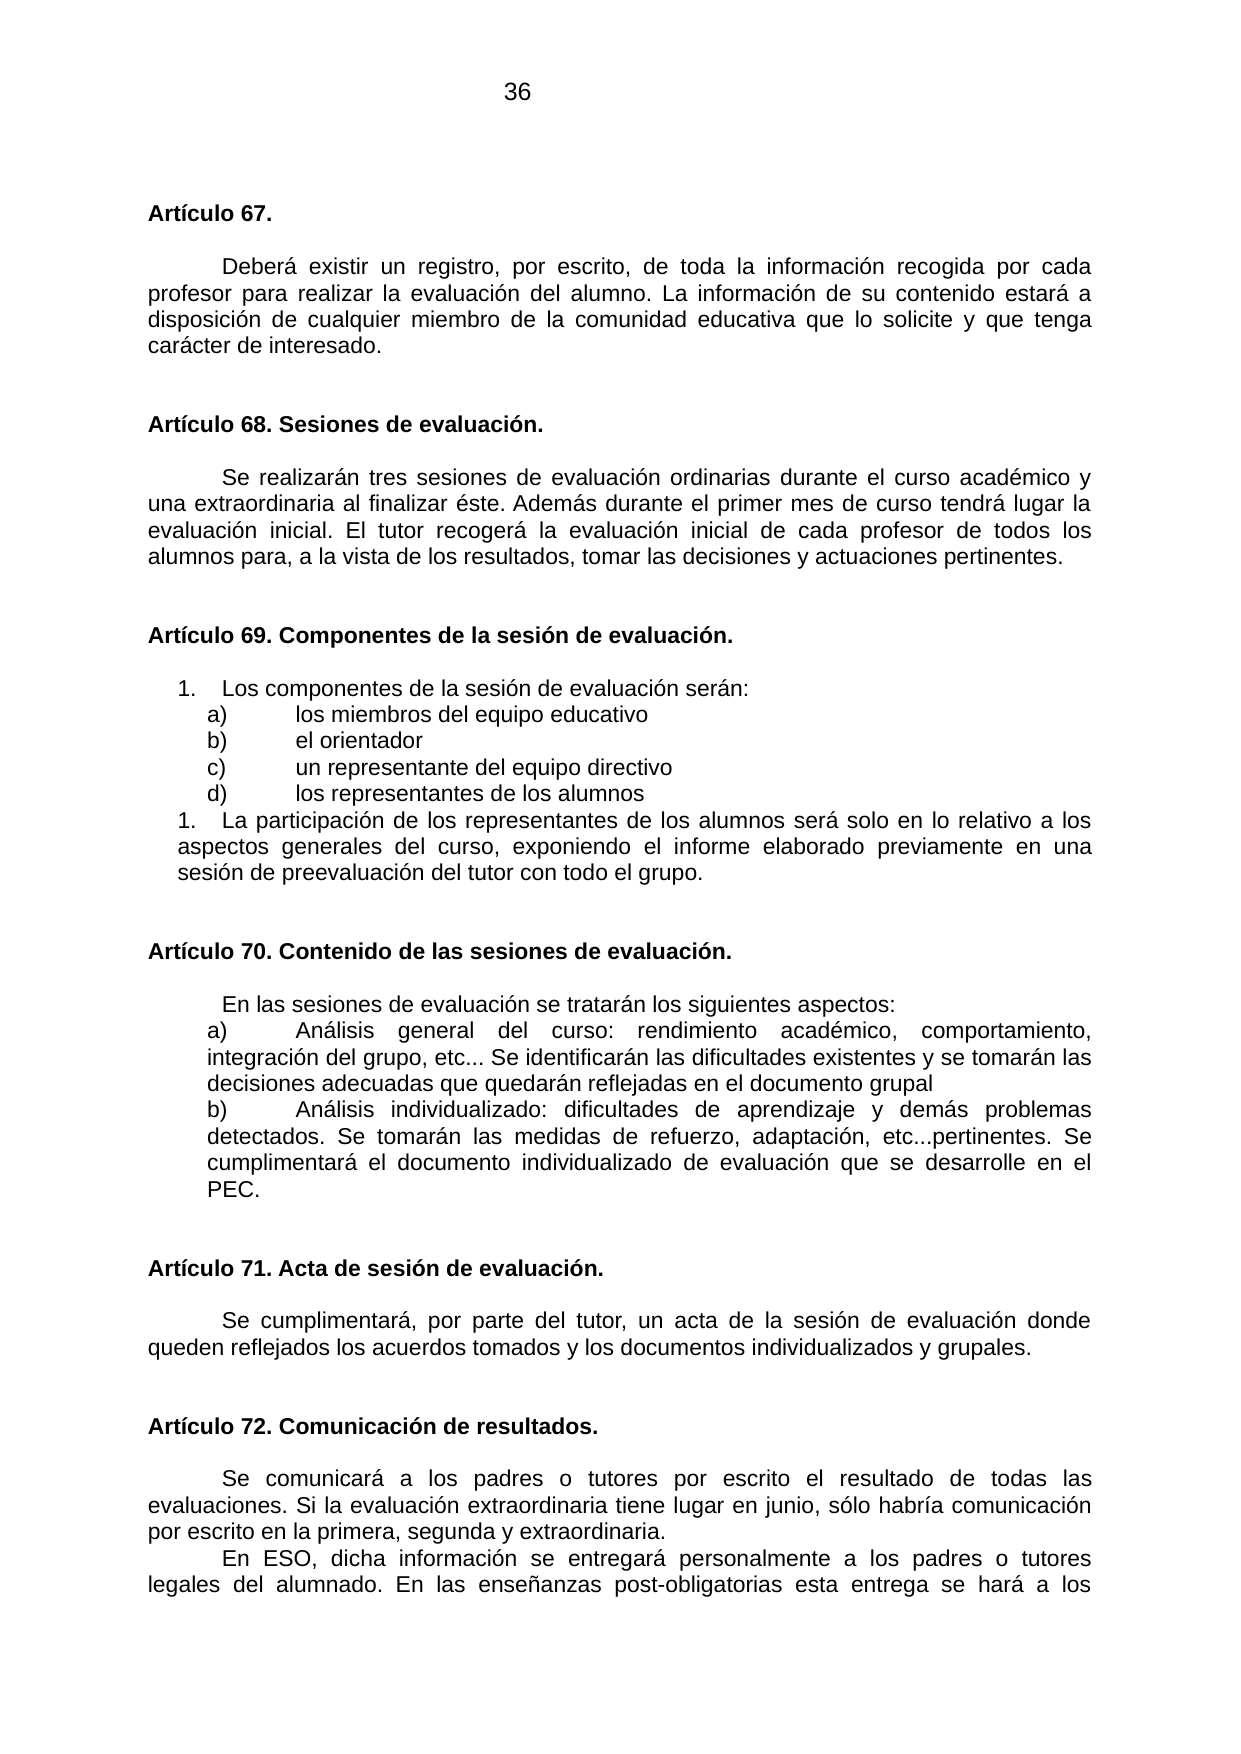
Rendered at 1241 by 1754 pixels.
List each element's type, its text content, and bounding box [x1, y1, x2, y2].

list los representantes de los alumnos [207, 780, 1092, 807]
text En las sesiones de evaluación se tratarán los siguientes aspectos: [148, 991, 1092, 1017]
text Deberá existir un registro, por escrito, de toda la información recogida por cada profesor para realizar la evaluación del alumno. La información de su contenido estará a disposición de cualquier miembro de la comunidad educativa que lo solicite y que tenga carácter de interesado. [148, 253, 1092, 358]
text Se comunicará a los padres o tutores por escrito el resultado de todas las evaluaciones. Si la evaluación extraordinaria tiene lugar en junio, sólo habría comunicación por escrito en la primera, segunda y extraordinaria. [148, 1465, 1092, 1544]
list los miembros del equipo educativo [207, 701, 1092, 727]
text Artículo 69. Componentes de la sesión de evaluación. [148, 622, 1092, 648]
text Artículo 70. Contenido de las sesiones de evaluación. [148, 938, 1092, 965]
list el orientador [207, 727, 1092, 754]
list un representante del equipo directivo [207, 754, 1092, 780]
text Artículo 72. Comunicación de resultados. [148, 1413, 1092, 1439]
text En ESO, dicha información se entregará personalmente a los padres o tutores legales del alumnado. En las enseñanzas post-obligatorias esta entrega se hará a los [148, 1544, 1092, 1597]
text Artículo 71. Acta de sesión de evaluación. [148, 1254, 1092, 1281]
text Se realizarán tres sesiones de evaluación ordinarias durante el curso académico y una extraordinaria al finalizar éste. Además durante el primer mes de curso tendrá lugar la evaluación inicial. El tutor recogerá la evaluación inicial de cada profesor de todos los alumnos para, a la vista de los resultados, tomar las decisiones y actuaciones pertinentes. [148, 464, 1092, 569]
text Artículo 68. Sesiones de evaluación. [148, 411, 1092, 438]
list La participación de los representantes de los alumnos será solo en lo relativo a los aspectos generales del curso, exponiendo el informe elaborado previamente en una sesión de preevaluación del tutor con todo el grupo. [177, 807, 1092, 886]
list Análisis general del curso: rendimiento académico, comportamiento, integración del grupo, etc... Se identificarán las dificultades existentes y se tomarán las decisiones adecuadas que quedarán reflejadas en el documento grupal [207, 1017, 1092, 1096]
text Se cumplimentará, por parte del tutor, un acta de la sesión de evaluación donde queden reflejados los acuerdos tomados y los documentos individualizados y grupales. [148, 1307, 1092, 1360]
list Los componentes de la sesión de evaluación serán: [177, 675, 1092, 701]
text Artículo 67. [148, 200, 1092, 227]
list Análisis individualizado: dificultades de aprendizaje y demás problemas detectados. Se tomarán las medidas de refuerzo, adaptación, etc...pertinentes. Se cumplimentará el documento individualizado de evaluación que se desarrolle en el PEC. [207, 1096, 1092, 1202]
